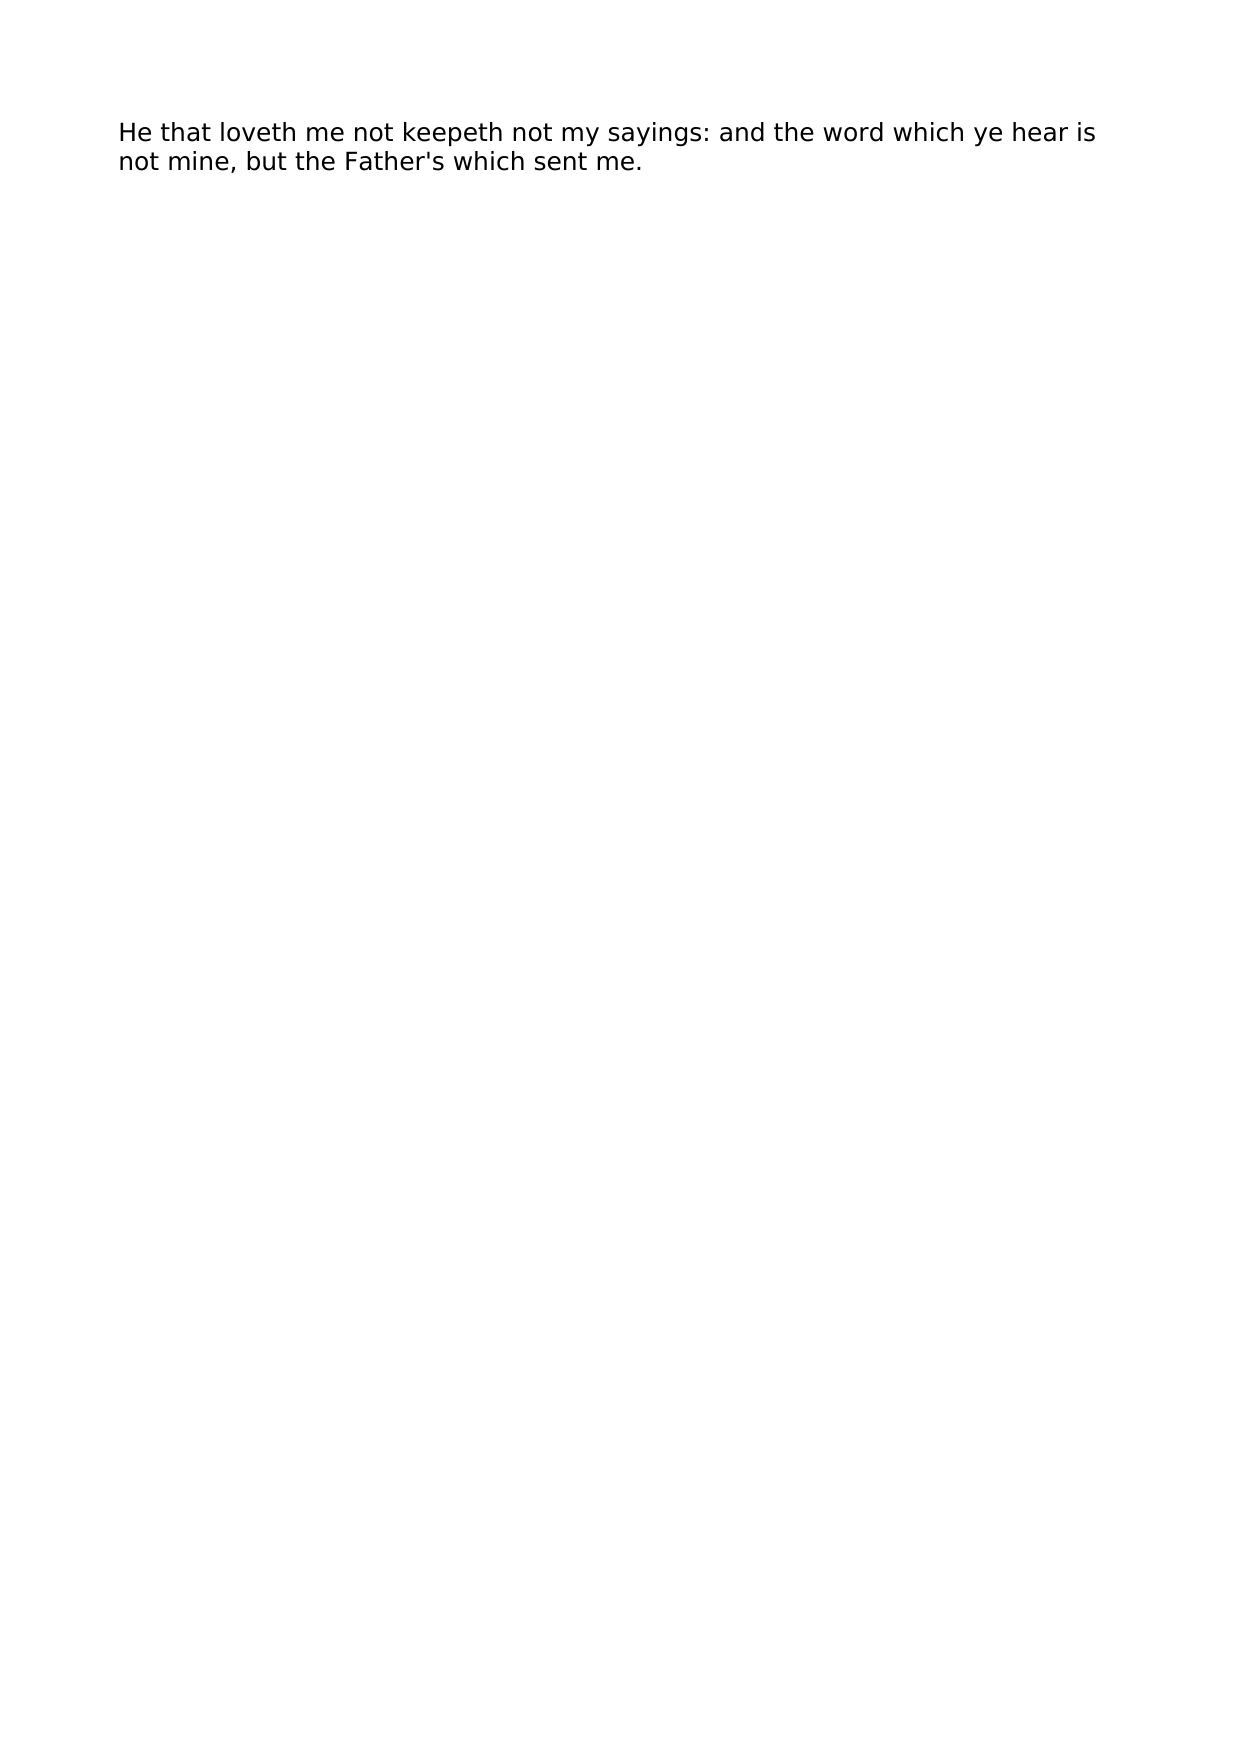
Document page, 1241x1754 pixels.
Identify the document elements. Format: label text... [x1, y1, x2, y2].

text He that loveth me not keepeth not my sayings: and the word which ye hear is not mine, but the Father's which sent me. [118, 118, 1122, 176]
